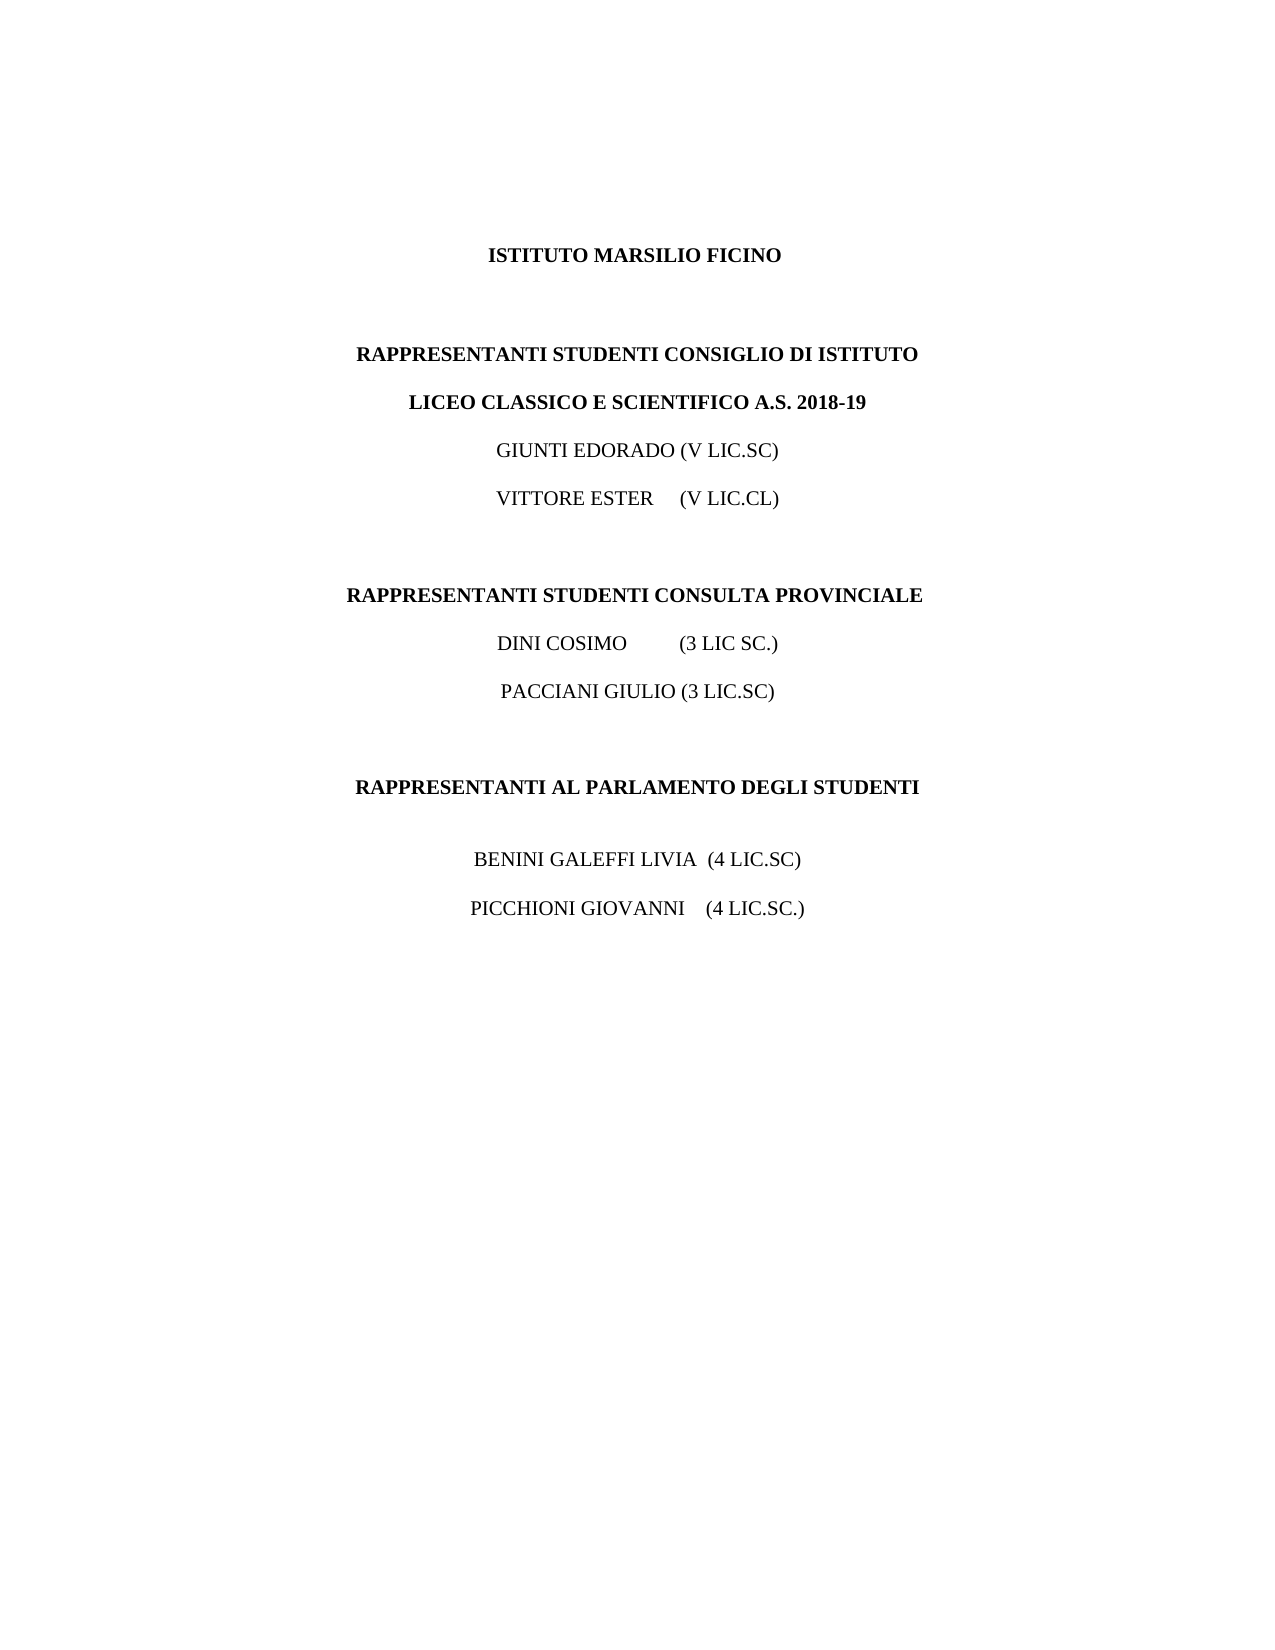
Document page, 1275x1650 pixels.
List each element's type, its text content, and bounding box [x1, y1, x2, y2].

text LICEO CLASSICO E SCIENTIFICO A.S. 2018-19 [150, 390, 1125, 414]
text BENINI GALEFFI LIVIA (4 LIC.SC) [150, 847, 1125, 871]
text GIUNTI EDORADO (V LIC.SC) [150, 438, 1125, 462]
text RAPPRESENTANTI STUDENTI CONSIGLIO DI ISTITUTO [150, 342, 1125, 366]
text PACCIANI GIULIO (3 LIC.SC) [150, 679, 1125, 703]
text PICCHIONI GIOVANNI (4 LIC.SC.) [150, 895, 1125, 919]
text DINI COSIMO (3 LIC SC.) [150, 631, 1125, 655]
text VITTORE ESTER (V LIC.CL) [150, 486, 1125, 510]
text RAPPRESENTANTI STUDENTI CONSULTA PROVINCIALE [150, 583, 1125, 607]
text RAPPRESENTANTI AL PARLAMENTO DEGLI STUDENTI [150, 775, 1125, 799]
text ISTITUTO MARSILIO FICINO [150, 243, 1125, 267]
